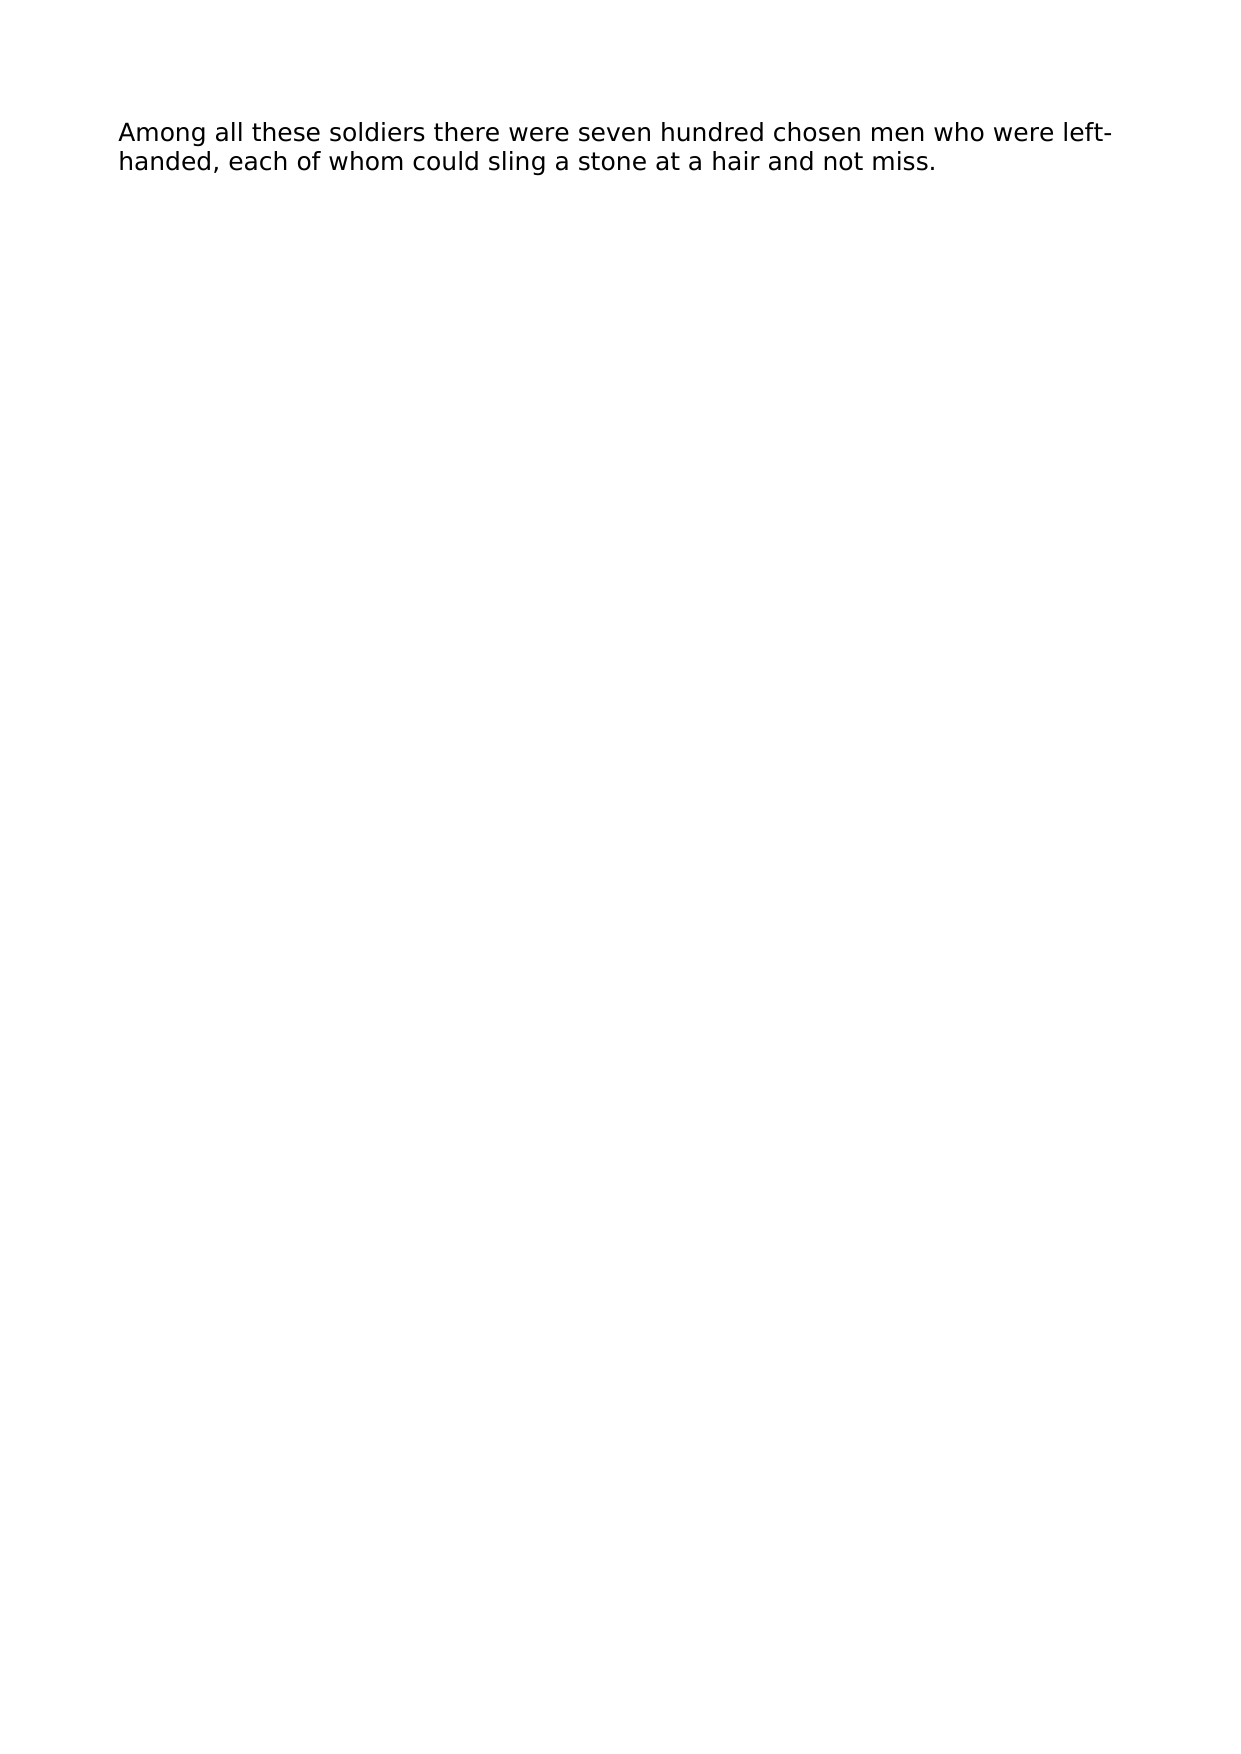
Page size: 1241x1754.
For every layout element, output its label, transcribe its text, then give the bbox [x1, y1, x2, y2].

text Among all these soldiers there were seven hundred chosen men who were left-handed, each of whom could sling a stone at a hair and not miss. [118, 118, 1122, 176]
